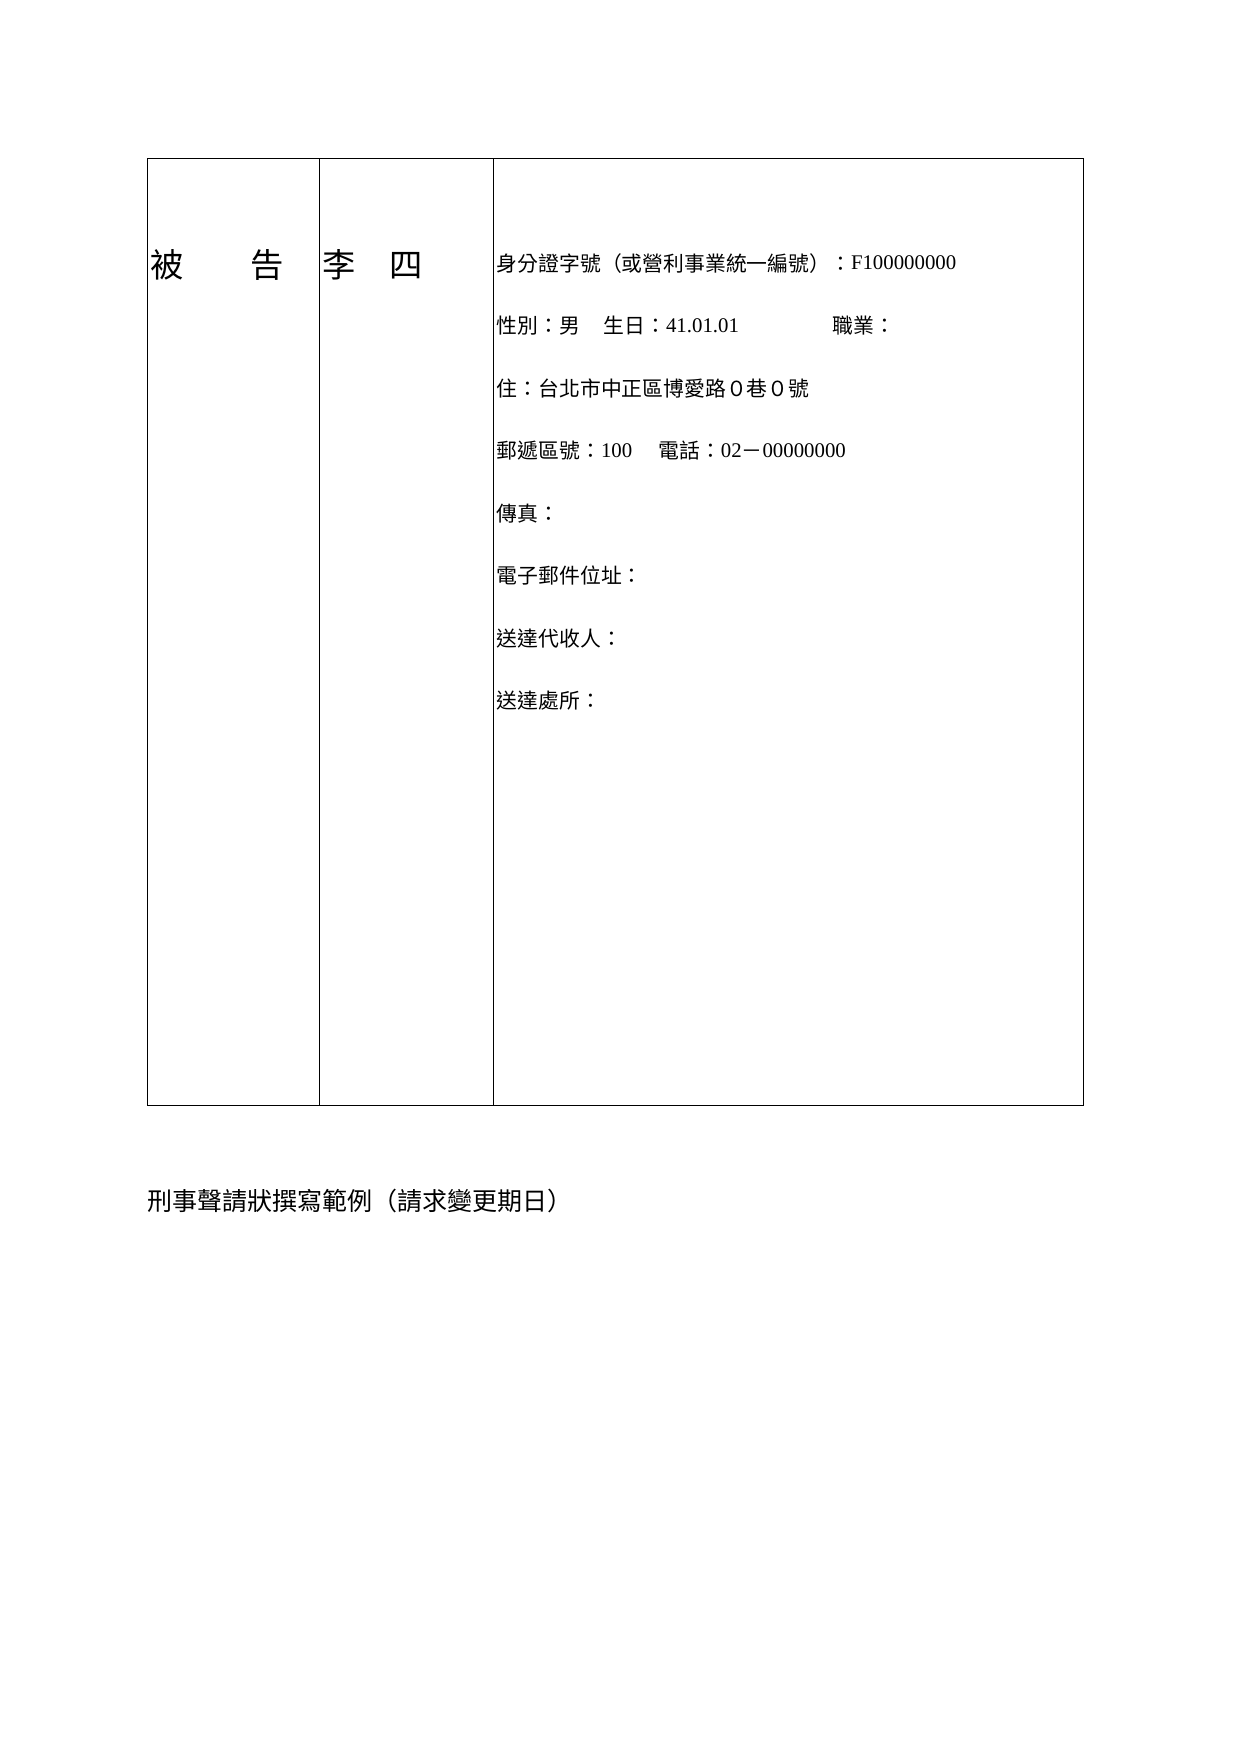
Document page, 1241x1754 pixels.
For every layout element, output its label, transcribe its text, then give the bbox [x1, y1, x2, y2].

text 刑事聲請狀撰寫範例（請求變更期日） [148, 1158, 1092, 1221]
table_cell 李 四 [320, 159, 493, 1105]
table_cell 身分證字號（或營利事業統一編號）：F100000000 性別：男 生日：41.01.01 職業： 住：台北市中正區博愛路０巷０號 郵遞區號：100 電話：02－00000000 傳真： 電子郵件位址： 送達代收人： 送達處所： [494, 159, 1083, 1105]
table_cell 被 告 [148, 159, 319, 1105]
